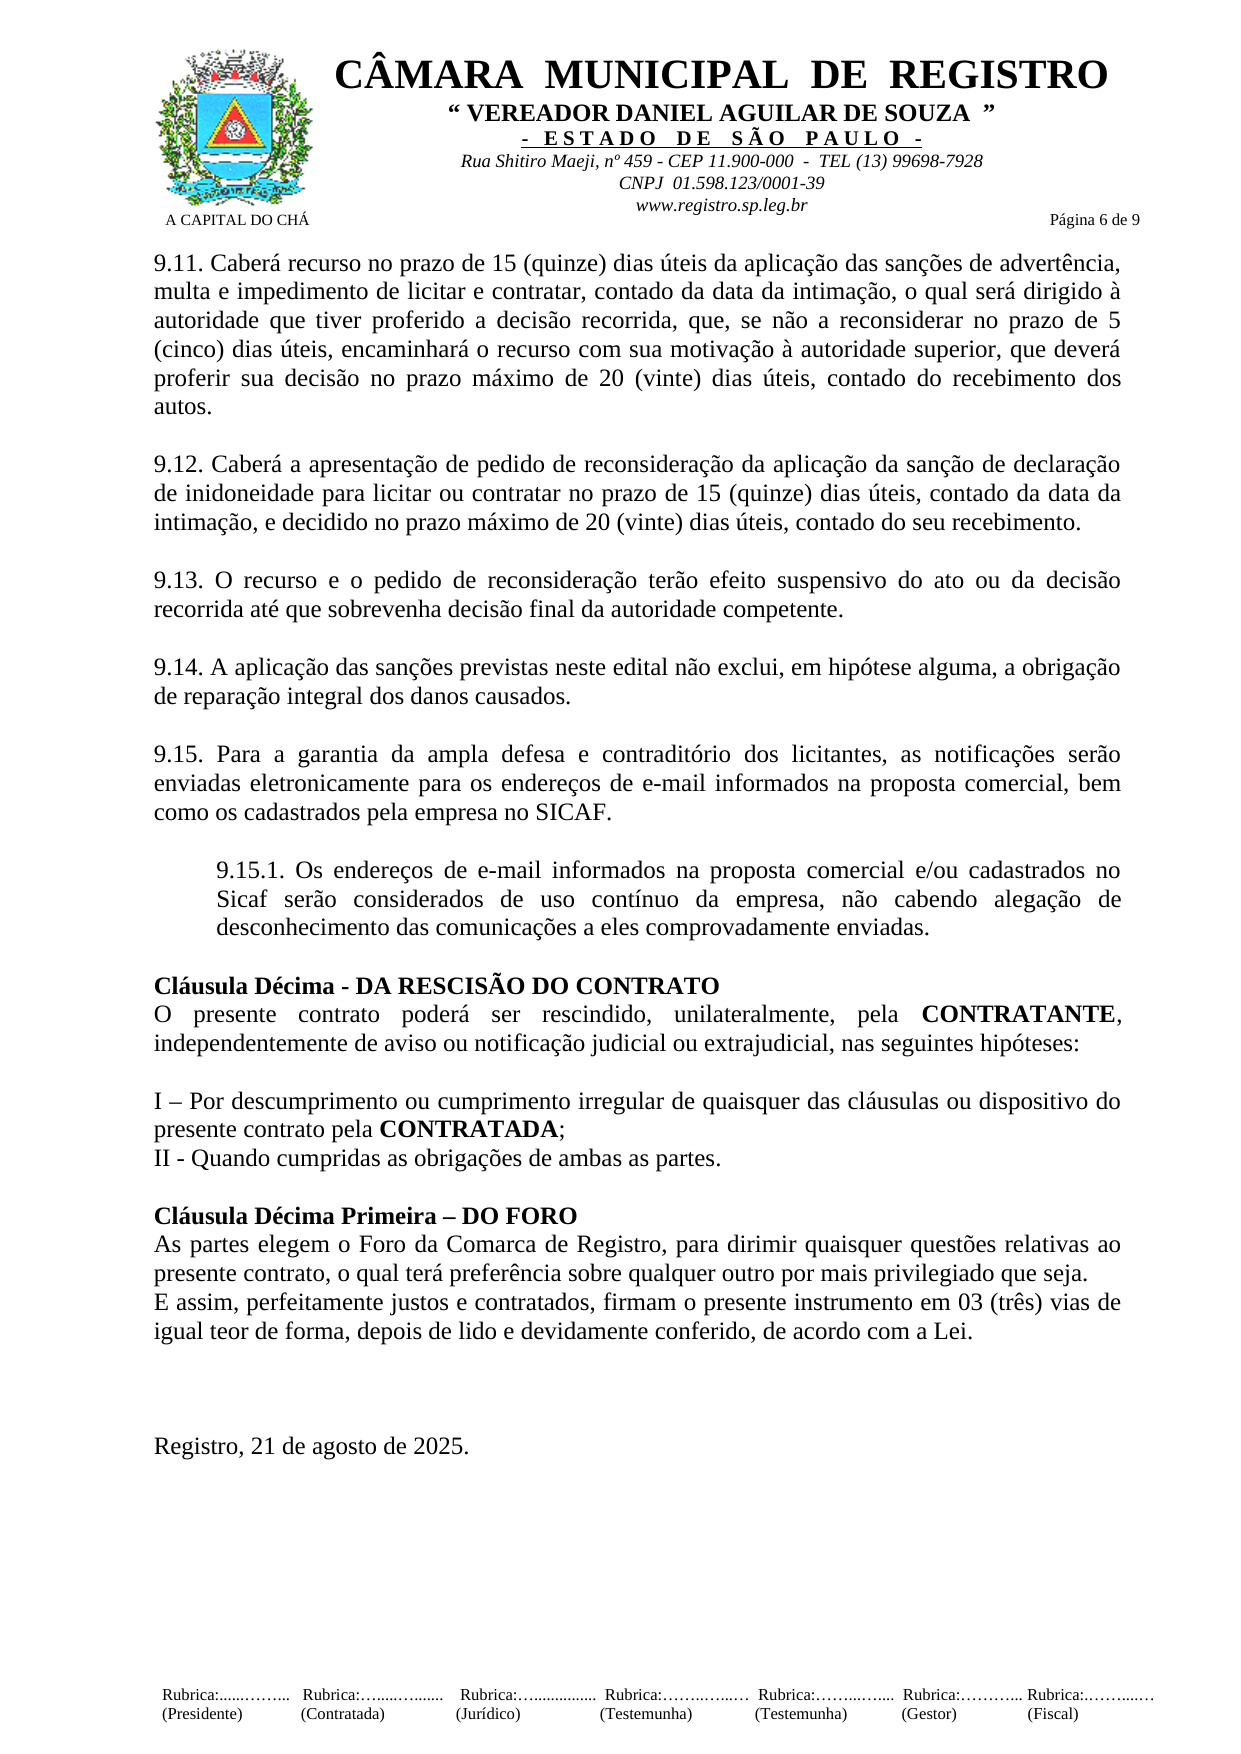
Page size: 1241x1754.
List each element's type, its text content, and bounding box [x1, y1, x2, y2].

text 9.15.1. Os endereços de e-mail informados na proposta comercial e/ou cadastrados no Sicaf serão considerados de uso contínuo da empresa, não cabendo alegação de desconhecimento das comunicações a eles comprovadamente enviadas. [216, 855, 1122, 941]
text O presente contrato poderá ser rescindido, unilateralmente, pela CONTRATANTE, independentemente de aviso ou notificação judicial ou extrajudicial, nas seguintes hipóteses: [153, 999, 1122, 1057]
text As partes elegem o Foro da Comarca de Registro, para dirimir quaisquer questões relativas ao presente contrato, o qual terá preferência sobre qualquer outro por mais privilegiado que seja. [153, 1229, 1122, 1287]
text II - Quando cumpridas as obrigações de ambas as partes. [153, 1143, 1122, 1172]
text 9.13. O recurso e o pedido de reconsideração terão efeito suspensivo do ato ou da decisão recorrida até que sobrevenha decisão final da autoridade competente. [153, 565, 1122, 623]
text 9.12. Caberá a apresentação de pedido de reconsideração da aplicação da sanção de declaração de inidoneidade para licitar ou contratar no prazo de 15 (quinze) dias úteis, contado da data da intimação, e decidido no prazo máximo de 20 (vinte) dias úteis, contado do seu recebimento. [153, 449, 1122, 536]
text 9.15. Para a garantia da ampla defesa e contraditório dos licitantes, as notificações serão enviadas eletronicamente para os endereços de e-mail informados na proposta comercial, bem como os cadastrados pela empresa no SICAF. [153, 739, 1122, 826]
list Cláusula Décima - DA RESCISÃO DO CONTRATO [153, 971, 1122, 999]
text Registro, 21 de agosto de 2025. [153, 1431, 1122, 1459]
text 9.11. Caberá recurso no prazo de 15 (quinze) dias úteis da aplicação das sanções de advertência, multa e impedimento de licitar e contratar, contado da data da intimação, o qual será dirigido à autoridade que tiver proferido a decisão recorrida, que, se não a reconsiderar no prazo de 5 (cinco) dias úteis, encaminhará o recurso com sua motivação à autoridade superior, que deverá proferir sua decisão no prazo máximo de 20 (vinte) dias úteis, contado do recebimento dos autos. [153, 248, 1122, 420]
text 9.14. A aplicação das sanções previstas neste edital não exclui, em hipótese alguma, a obrigação de reparação integral dos danos causados. [153, 652, 1122, 710]
text Cláusula Décima Primeira – DO FORO [153, 1201, 1122, 1229]
text E assim, perfeitamente justos e contratados, firmam o presente instrumento em 03 (três) vias de igual teor de forma, depois de lido e devidamente conferido, de acordo com a Lei. [153, 1287, 1122, 1344]
text I – Por descumprimento ou cumprimento irregular de quaisquer das cláusulas ou dispositivo do presente contrato pela CONTRATADA; [153, 1086, 1122, 1143]
